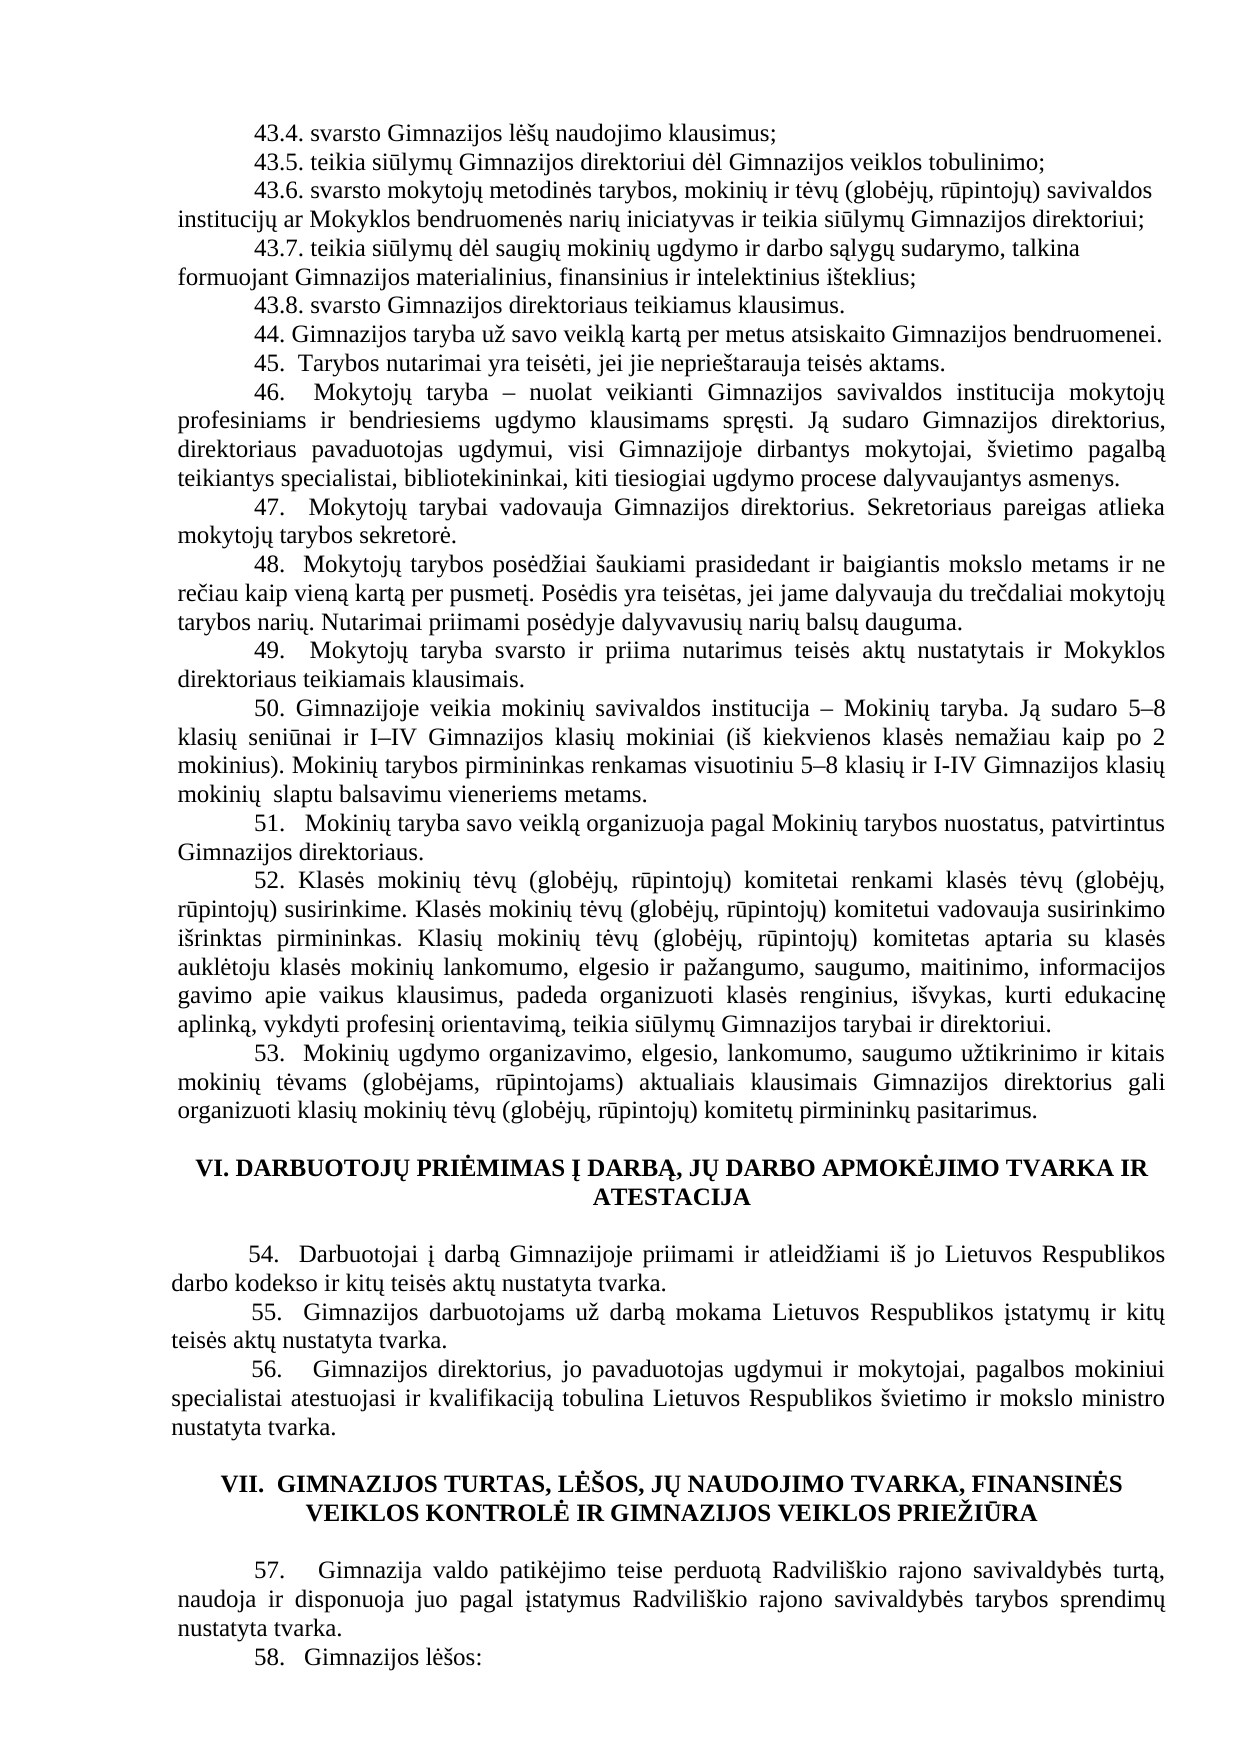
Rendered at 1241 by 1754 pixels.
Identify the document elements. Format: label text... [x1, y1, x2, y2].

text 43.7. teikia siūlymų dėl saugių mokinių ugdymo ir darbo sąlygų sudarymo, talkina formuojant Gimnazijos materialinius, finansinius ir intelektinius išteklius; [177, 233, 1166, 291]
text 51. Mokinių taryba savo veiklą organizuoja pagal Mokinių tarybos nuostatus, patvirtintus Gimnazijos direktoriaus. [177, 808, 1166, 866]
text 57. Gimnazija valdo patikėjimo teise perduotą Radviliškio rajono savivaldybės turtą, naudoja ir disponuoja juo pagal įstatymus Radviliškio rajono savivaldybės tarybos sprendimų nustatyta tvarka. [177, 1556, 1166, 1642]
text 58. Gimnazijos lėšos: [177, 1642, 1166, 1671]
text VI. DARBUOTOJŲ PRIĖMIMAS Į DARBĄ, JŲ DARBO APMOKĖJIMO TVARKA IR ATESTACIJA [177, 1153, 1166, 1211]
text 43.6. svarsto mokytojų metodinės tarybos, mokinių ir tėvų (globėjų, rūpintojų) savivaldos institucijų ar Mokyklos bendruomenės narių iniciatyvas ir teikia siūlymų Gimnazijos direktoriui; [177, 176, 1166, 233]
text 56. Gimnazijos direktorius, jo pavaduotojas ugdymui ir mokytojai, pagalbos mokiniui specialistai atestuojasi ir kvalifikaciją tobulina Lietuvos Respublikos švietimo ir mokslo ministro nustatyta tvarka. [171, 1354, 1166, 1441]
text 48. Mokytojų tarybos posėdžiai šaukiami prasidedant ir baigiantis mokslo metams ir ne rečiau kaip vieną kartą per pusmetį. Posėdis yra teisėtas, jei jame dalyvauja du trečdaliai mokytojų tarybos narių. Nutarimai priimami posėdyje dalyvavusių narių balsų dauguma. [177, 549, 1166, 636]
text 44. Gimnazijos taryba už savo veiklą kartą per metus atsiskaito Gimnazijos bendruomenei. [177, 319, 1166, 348]
text 53. Mokinių ugdymo organizavimo, elgesio, lankomumo, saugumo užtikrinimo ir kitais mokinių tėvams (globėjams, rūpintojams) aktualiais klausimais Gimnazijos direktorius gali organizuoti klasių mokinių tėvų (globėjų, rūpintojų) komitetų pirmininkų pasitarimus. [177, 1038, 1166, 1124]
text 46. Mokytojų taryba – nuolat veikianti Gimnazijos savivaldos institucija mokytojų profesiniams ir bendriesiems ugdymo klausimams spręsti. Ją sudaro Gimnazijos direktorius, direktoriaus pavaduotojas ugdymui, visi Gimnazijoje dirbantys mokytojai, švietimo pagalbą teikiantys specialistai, bibliotekininkai, kiti tiesiogiai ugdymo procese dalyvaujantys asmenys. [177, 377, 1166, 492]
text 55. Gimnazijos darbuotojams už darbą mokama Lietuvos Respublikos įstatymų ir kitų teisės aktų nustatyta tvarka. [171, 1297, 1166, 1354]
text 43.5. teikia siūlymų Gimnazijos direktoriui dėl Gimnazijos veiklos tobulinimo; [177, 147, 1166, 176]
text 54. Darbuotojai į darbą Gimnazijoje priimami ir atleidžiami iš jo Lietuvos Respublikos darbo kodekso ir kitų teisės aktų nustatyta tvarka. [171, 1239, 1166, 1297]
text VII. GIMNAZIJOS TURTAS, LĖŠOS, JŲ NAUDOJIMO TVARKA, FINANSINĖS VEIKLOS KONTROLĖ IR GIMNAZIJOS VEIKLOS PRIEŽIŪRA [177, 1469, 1166, 1527]
text 43.8. svarsto Gimnazijos direktoriaus teikiamus klausimus. [177, 291, 1166, 319]
text 49. Mokytojų taryba svarsto ir priima nutarimus teisės aktų nustatytais ir Mokyklos direktoriaus teikiamais klausimais. [177, 636, 1166, 693]
text 45. Tarybos nutarimai yra teisėti, jei jie neprieštarauja teisės aktams. [177, 348, 1166, 377]
text 50. Gimnazijoje veikia mokinių savivaldos institucija – Mokinių taryba. Ją sudaro 5–8 klasių seniūnai ir I–IV Gimnazijos klasių mokiniai (iš kiekvienos klasės nemažiau kaip po 2 mokinius). Mokinių tarybos pirmininkas renkamas visuotiniu 5–8 klasių ir I-IV Gimnazijos klasių mokinių slaptu balsavimu vieneriems metams. [177, 693, 1166, 808]
text 52. Klasės mokinių tėvų (globėjų, rūpintojų) komitetai renkami klasės tėvų (globėjų, rūpintojų) susirinkime. Klasės mokinių tėvų (globėjų, rūpintojų) komitetui vadovauja susirinkimo išrinktas pirmininkas. Klasių mokinių tėvų (globėjų, rūpintojų) komitetas aptaria su klasės auklėtoju klasės mokinių lankomumo, elgesio ir pažangumo, saugumo, maitinimo, informacijos gavimo apie vaikus klausimus, padeda organizuoti klasės renginius, išvykas, kurti edukacinę aplinką, vykdyti profesinį orientavimą, teikia siūlymų Gimnazijos tarybai ir direktoriui. [177, 866, 1166, 1038]
text 47. Mokytojų tarybai vadovauja Gimnazijos direktorius. Sekretoriaus pareigas atlieka mokytojų tarybos sekretorė. [177, 492, 1166, 549]
text 43.4. svarsto Gimnazijos lėšų naudojimo klausimus; [177, 118, 1166, 147]
